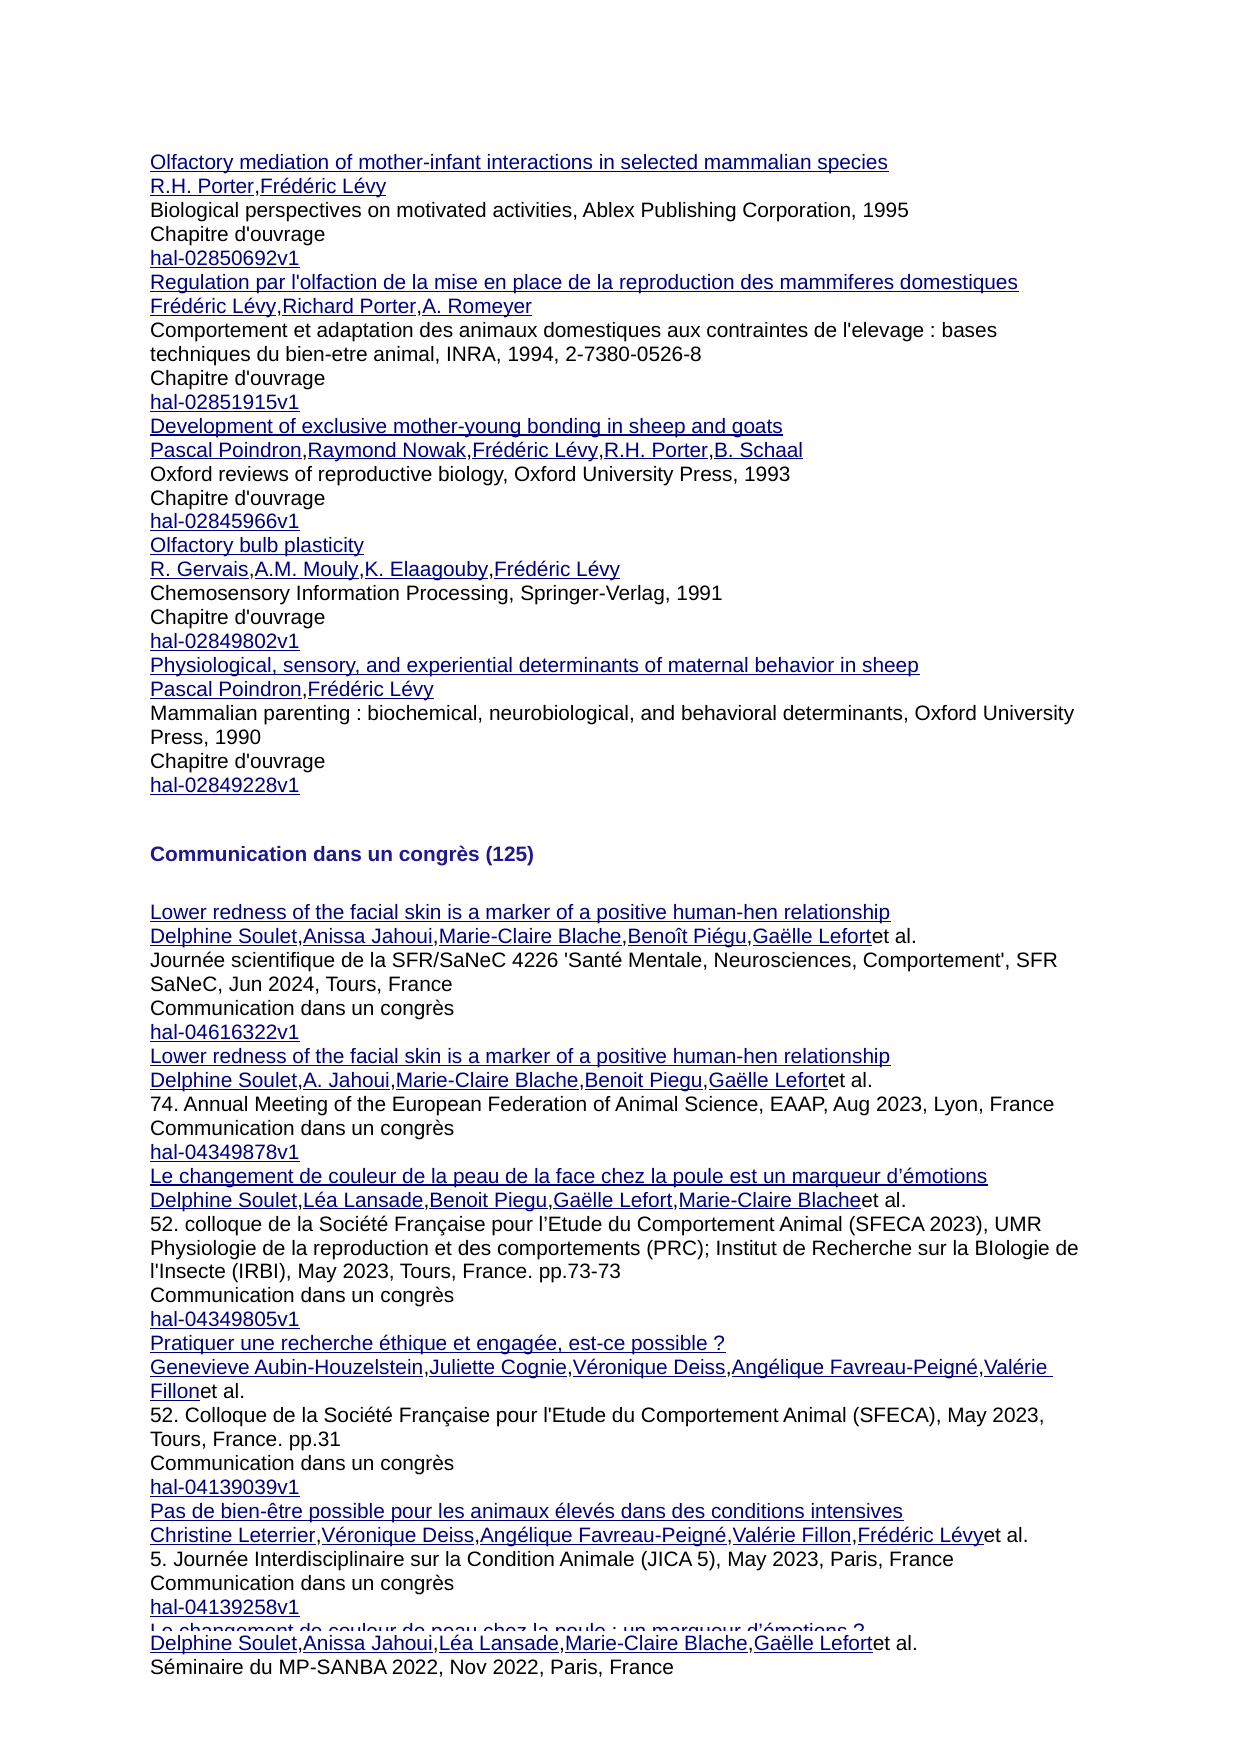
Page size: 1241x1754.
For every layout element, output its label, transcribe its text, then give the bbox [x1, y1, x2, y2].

table_cell Development of exclusive mother-young bonding in sheep and goats Pascal Poindron,Raymond Nowak,Frédéric Lévy,R.H. Porter,B. Schaal Oxford reviews of reproductive biology, Oxford University Press, 1993 Chapitre d'ouvrage hal-02845966v1 [150, 414, 1090, 533]
subtitle Communication dans un congrès (125) [150, 842, 1090, 866]
table_cell Olfactory bulb plasticity R. Gervais,A.M. Mouly,K. Elaagouby,Frédéric Lévy Chemosensory Information Processing, Springer-Verlag, 1991 Chapitre d'ouvrage hal-02849802v1 [150, 533, 1090, 653]
table_cell Lower redness of the facial skin is a marker of a positive human-hen relationship Delphine Soulet,A. Jahoui,Marie-Claire Blache,Benoit Piegu,Gaëlle Lefortet al. 74. Annual Meeting of the European Federation of Animal Science, EAAP, Aug 2023, Lyon, France Communication dans un congrès hal-04349878v1 [150, 1044, 1090, 1163]
table_cell Le changement de couleur de peau chez la poule : un marqueur d’émotions ? Delphine Soulet,Anissa Jahoui,Léa Lansade,Marie-Claire Blache,Gaëlle Lefortet al. Séminaire du MP-SANBA 2022, Nov 2022, Paris, France [150, 1619, 1090, 1679]
table_cell Olfactory mediation of mother-infant interactions in selected mammalian species R.H. Porter,Frédéric Lévy Biological perspectives on motivated activities, Ablex Publishing Corporation, 1995 Chapitre d'ouvrage hal-02850692v1 [150, 150, 1090, 270]
table_cell Pas de bien-être possible pour les animaux élevés dans des conditions intensives Christine Leterrier,Véronique Deiss,Angélique Favreau-Peigné,Valérie Fillon,Frédéric Lévyet al. 5. Journée Interdisciplinaire sur la Condition Animale (JICA 5), May 2023, Paris, France Communication dans un congrès hal-04139258v1 [150, 1499, 1090, 1619]
table_cell Physiological, sensory, and experiential determinants of maternal behavior in sheep Pascal Poindron,Frédéric Lévy Mammalian parenting : biochemical, neurobiological, and behavioral determinants, Oxford University Press, 1990 Chapitre d'ouvrage hal-02849228v1 [150, 653, 1090, 797]
table_cell Regulation par l'olfaction de la mise en place de la reproduction des mammiferes domestiques Frédéric Lévy,Richard Porter,A. Romeyer Comportement et adaptation des animaux domestiques aux contraintes de l'elevage : bases techniques du bien-etre animal, INRA, 1994, 2-7380-0526-8 Chapitre d'ouvrage hal-02851915v1 [150, 270, 1090, 413]
table_header Lower redness of the facial skin is a marker of a positive human-hen relationship Delphine Soulet,Anissa Jahoui,Marie-Claire Blache,Benoît Piégu,Gaëlle Lefortet al. Journée scientifique de la SFR/SaNeC 4226 'Santé Mentale, Neurosciences, Comportement', SFR SaNeC, Jun 2024, Tours, France Communication dans un congrès hal-04616322v1 [150, 900, 1090, 1044]
table_cell Pratiquer une recherche éthique et engagée, est-ce possible ? Genevieve Aubin-Houzelstein,Juliette Cognie,Véronique Deiss,Angélique Favreau-Peigné,Valérie Fillonet al. 52. Colloque de la Société Française pour l'Etude du Comportement Animal (SFECA), May 2023, Tours, France. pp.31 Communication dans un congrès hal-04139039v1 [150, 1331, 1090, 1499]
table_cell Le changement de couleur de la peau de la face chez la poule est un marqueur d’émotions Delphine Soulet,Léa Lansade,Benoit Piegu,Gaëlle Lefort,Marie-Claire Blacheet al. 52. colloque de la Société Française pour l’Etude du Comportement Animal (SFECA 2023), UMR Physiologie de la reproduction et des comportements (PRC); Institut de Recherche sur la BIologie de l'Insecte (IRBI), May 2023, Tours, France. pp.73-73 Communication dans un congrès hal-04349805v1 [150, 1164, 1090, 1331]
